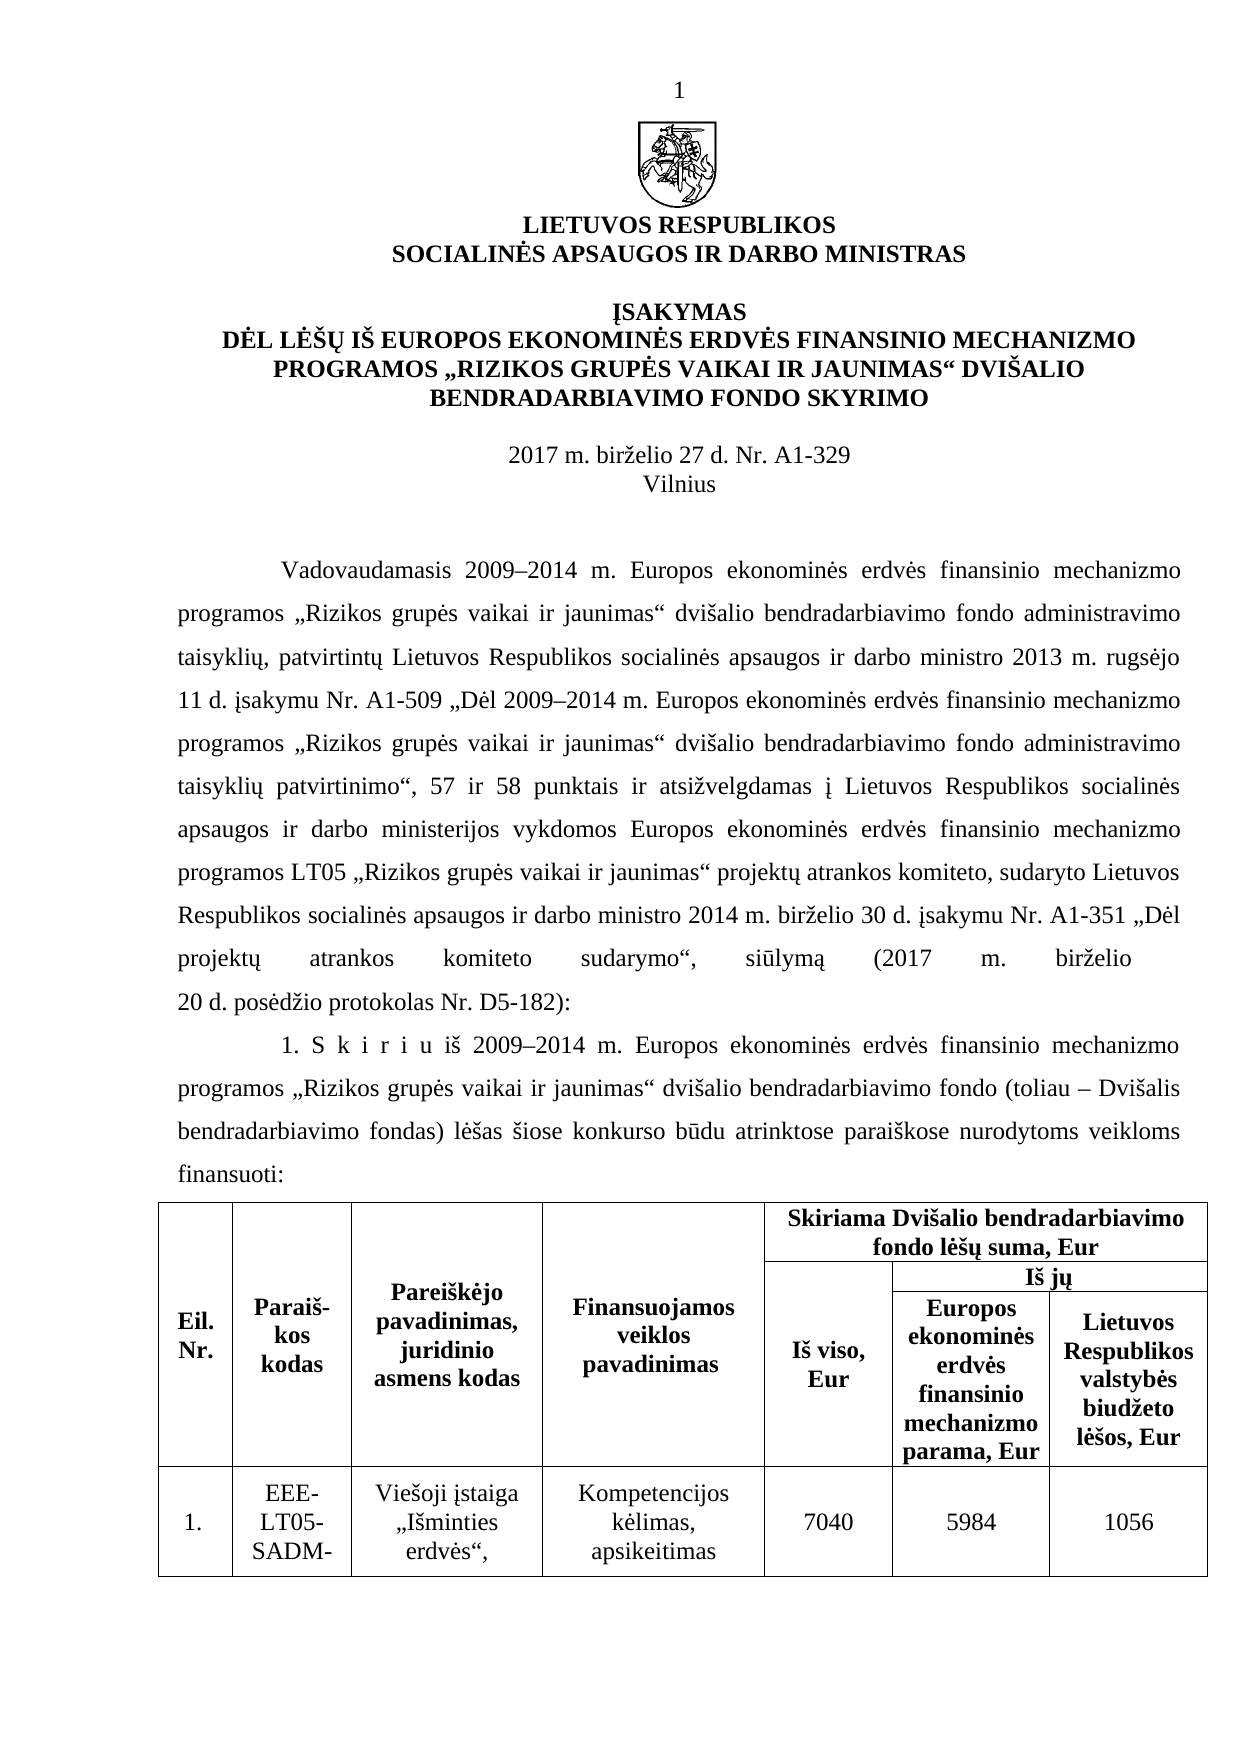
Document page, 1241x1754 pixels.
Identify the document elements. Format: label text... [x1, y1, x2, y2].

text LIETUVOS RESPUBLIKOS [177, 210, 1181, 239]
table_cell Viešoji įstaiga „Išminties erdvės“, [352, 1467, 542, 1576]
text Vadovaudamasis 2009–2014 m. Europos ekonominės erdvės finansinio mechanizmo programos „Rizikos grupės vaikai ir jaunimas“ dvišalio bendradarbiavimo fondo administravimo taisyklių, patvirtintų Lietuvos Respublikos socialinės apsaugos ir darbo ministro 2013 m. rugsėjo 11 d. įsakymu Nr. A1-509 „Dėl 2009–2014 m. Europos ekonominės erdvės finansinio mechanizmo programos „Rizikos grupės vaikai ir jaunimas“ dvišalio bendradarbiavimo fondo administravimo taisyklių patvirtinimo“, 57 ir 58 punktais ir atsižvelgdamas į Lietuvos Respublikos socialinės apsaugos ir darbo ministerijos vykdomos Europos ekonominės erdvės finansinio mechanizmo programos LT05 „Rizikos grupės vaikai ir jaunimas“ projektų atrankos komiteto, sudaryto Lietuvos Respublikos socialinės apsaugos ir darbo ministro 2014 m. birželio 30 d. įsakymu Nr. A1-351 „Dėl projektų atrankos komiteto sudarymo“, siūlymą (2017 m. birželio 20 d. posėdžio protokolas Nr. D5-182): [177, 555, 1181, 1015]
table_cell 1056 [1050, 1467, 1207, 1576]
text Vilnius [177, 469, 1181, 498]
text SOCIALINĖS APSAUGOS IR DARBO MINISTRAS [177, 239, 1181, 268]
table_cell 1. [159, 1467, 232, 1576]
table_cell Lietuvos Respublikos valstybės biudžeto lėšos, Eur [1050, 1292, 1207, 1466]
text ĮSAKYMAS [177, 297, 1181, 325]
text 1. S k i r i u iš 2009–2014 m. Europos ekonominės erdvės finansinio mechanizmo programos „Rizikos grupės vaikai ir jaunimas“ dvišalio bendradarbiavimo fondo (toliau – Dvišalis bendradarbiavimo fondas) lėšas šiose konkurso būdu atrinktose paraiškose nurodytoms veikloms finansuoti: [177, 1030, 1181, 1188]
table_cell 5984 [893, 1467, 1049, 1576]
table_header Paraiš-kos kodas [233, 1203, 351, 1466]
table_cell Europos ekonominės erdvės finansinio mechanizmo parama, Eur [893, 1292, 1049, 1466]
table_cell 7040 [765, 1467, 892, 1576]
table_header Pareiškėjo pavadinimas, juridinio asmens kodas [352, 1203, 542, 1466]
table_cell Iš jų [893, 1262, 1207, 1291]
table_header Eil. Nr. [159, 1203, 232, 1466]
text 2017 m. birželio 27 d. Nr. A1-329 [177, 440, 1181, 469]
table_cell EEE-LT05-SADM- [233, 1467, 351, 1576]
table_header Skiriama Dvišalio bendradarbiavimo fondo lėšų suma, Eur [765, 1203, 1207, 1261]
table_cell Iš viso, Eur [765, 1262, 892, 1466]
text DĖL LĖŠŲ IŠ EUROPOS EKONOMINĖS ERDVĖS FINANSINIO MECHANIZMO PROGRAMOS „RIZIKOS GRUPĖS VAIKAI IR JAUNIMAS“ DVIŠALIO BENDRADARBIAVIMO FONDO SKYRIMO [177, 325, 1181, 412]
table_header Finansuojamos veiklos pavadinimas [543, 1203, 764, 1466]
table_cell Kompetencijos kėlimas, apsikeitimas [543, 1467, 764, 1576]
